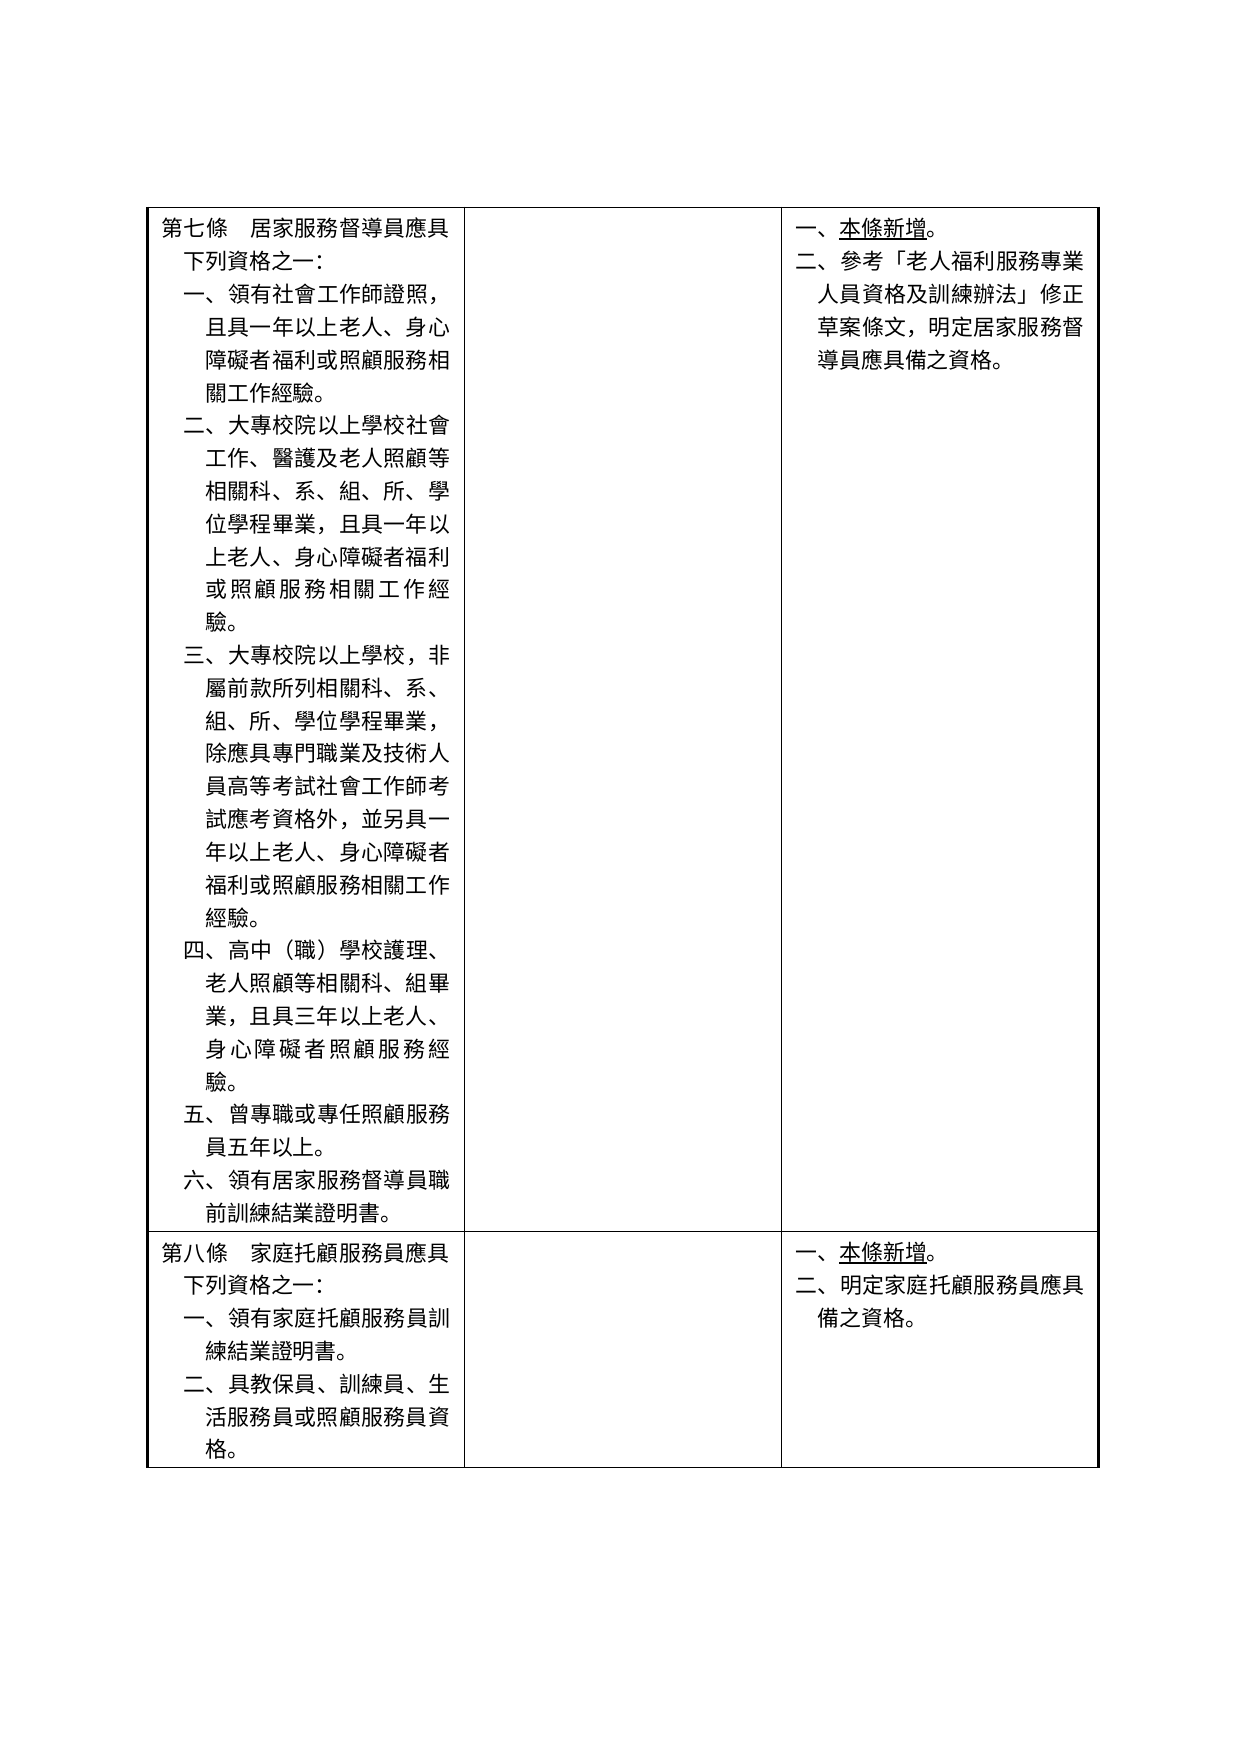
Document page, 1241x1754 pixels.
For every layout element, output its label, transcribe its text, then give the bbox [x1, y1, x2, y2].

table_cell 第八條 家庭托顧服務員應具下列資格之一： 一、領有家庭托顧服務員訓練結業證明書。 二、具教保員、訓練員、生活服務員或照顧服務員資格。 [149, 1232, 464, 1467]
table_cell 第七條 居家服務督導員應具下列資格之一： 一、領有社會工作師證照，且具一年以上老人、身心障礙者福利或照顧服務相關工作經驗。 二、大專校院以上學校社會工作、醫護及老人照顧等相關科、系、組、所、學位學程畢業，且具一年以上老人、身心障礙者福利或照顧服務相關工作經驗。 三、大專校院以上學校，非屬前款所列相關科、系、組、所、學位學程畢業，除應具專門職業及技術人員高等考試社會工作師考試應考資格外，並另具一年以上老人、身心障礙者福利或照顧服務相關工作經驗。 四、高中（職）學校護理、老人照顧等相關科、組畢業，且具三年以上老人、身心障礙者照顧服務經驗。 五、曾專職或專任照顧服務員五年以上。 六、領有居家服務督導員職前訓練結業證明書。 [149, 208, 464, 1231]
table_cell [465, 1232, 781, 1467]
table_cell 一、本條新增。 二、參考「老人福利服務專業人員資格及訓練辦法」修正草案條文，明定居家服務督導員應具備之資格。 [782, 208, 1097, 1231]
table_cell [465, 208, 781, 1231]
table_cell 一、本條新增。 二、明定家庭托顧服務員應具備之資格。 [782, 1232, 1097, 1467]
